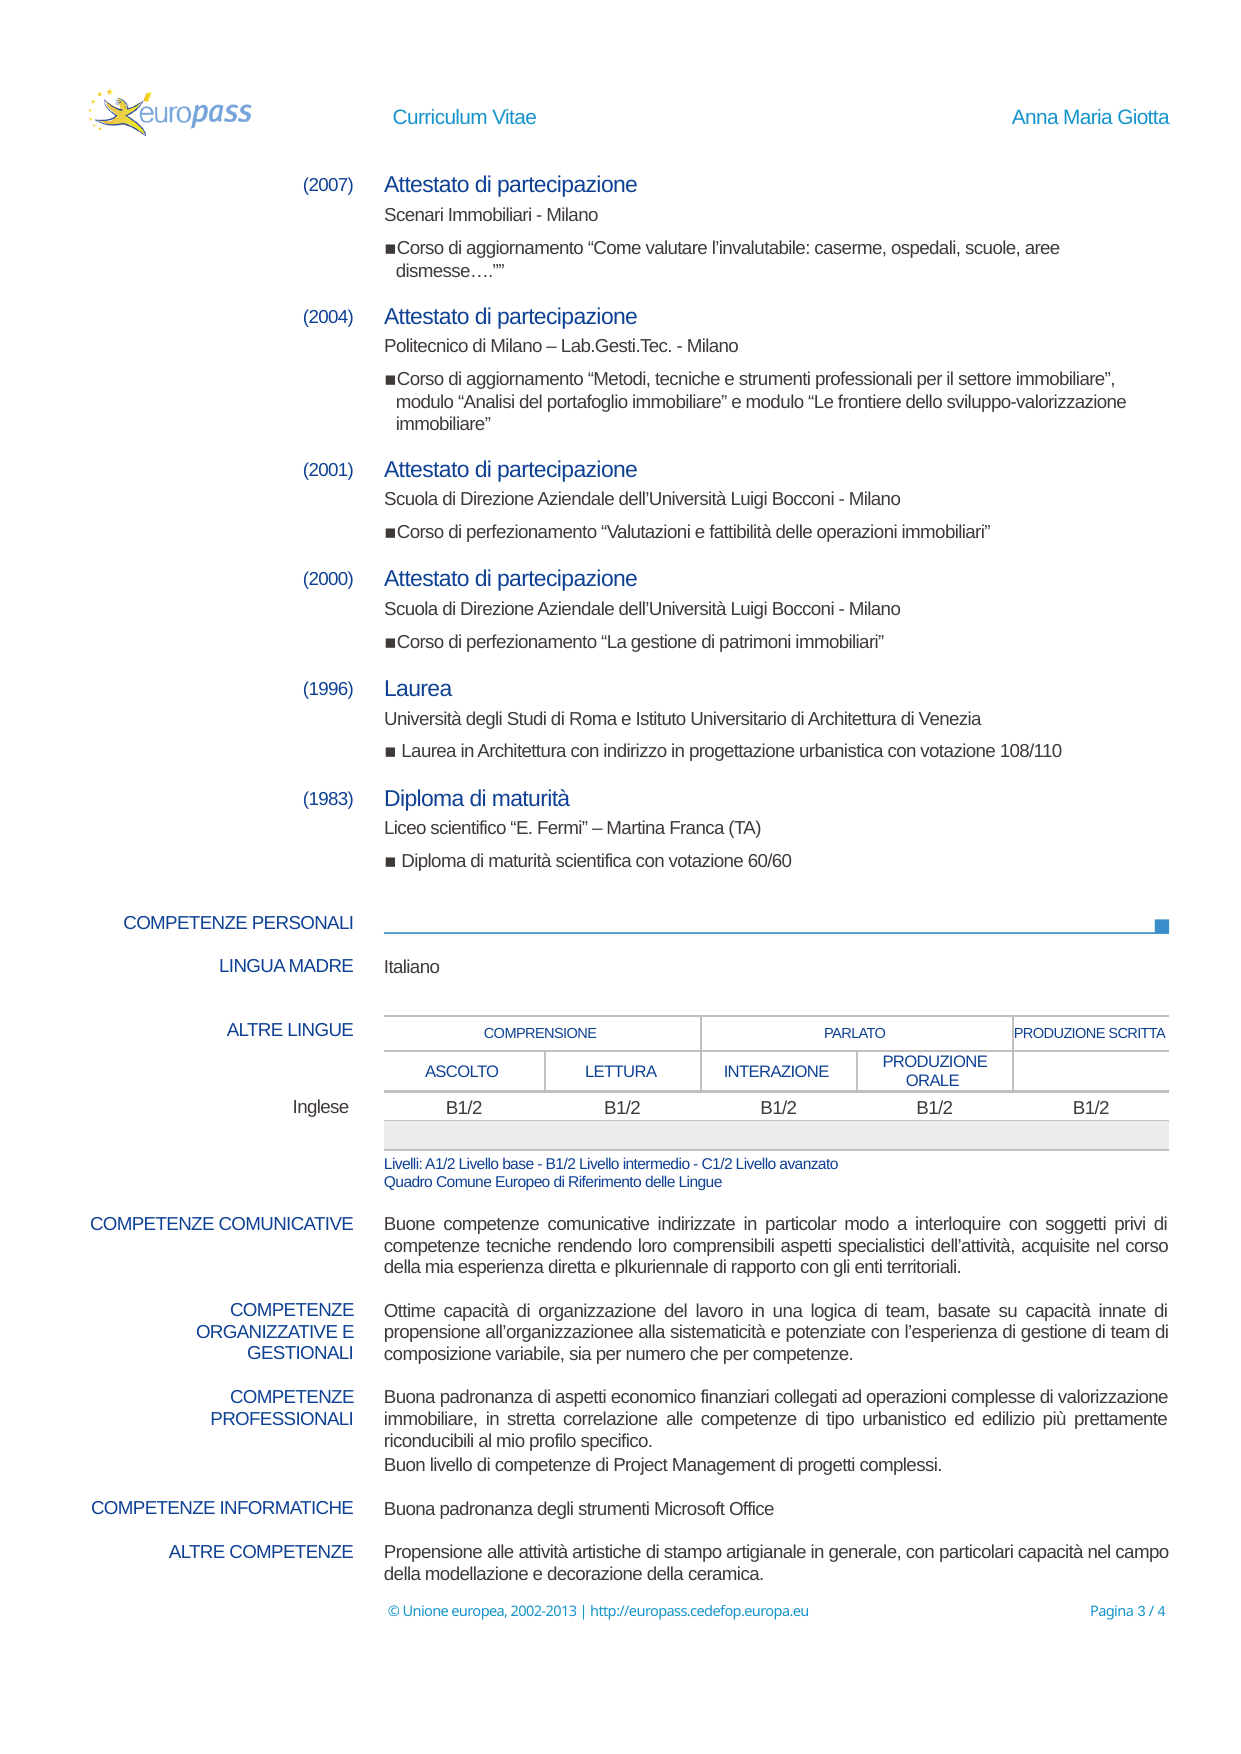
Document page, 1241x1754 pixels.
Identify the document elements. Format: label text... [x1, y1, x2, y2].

table_cell [89, 198, 384, 234]
table_cell (1983) [89, 785, 384, 811]
table_cell [89, 738, 384, 785]
table_cell B1/2 [1013, 1093, 1169, 1120]
table_cell [1014, 1052, 1169, 1090]
table_cell [1169, 628, 1240, 675]
table_cell Scenari Immobiliari - Milano [384, 198, 1169, 234]
table_cell [1169, 738, 1240, 785]
table_cell Scuola di Direzione Aziendale dell’Università Luigi Bocconi - Milano [384, 592, 1169, 628]
table_header Ottime capacità di organizzazione del lavoro in una logica di team, basate su capacità innate di propensione all’organizzazionee alla sistematicità e potenziate con l’esperienza di gestione di team di composizione variabile, sia per numero che per competenze. [384, 1297, 1169, 1364]
table_header Buone competenze comunicative indirizzate in particolar modo a interloquire con soggetti privi di competenze tecniche rendendo loro comprensibili aspetti specialistici dell’attività, acquisite nel corso della mia esperienza diretta e plkuriennale di rapporto con gli enti territoriali. [384, 1210, 1169, 1277]
table_cell Diploma di maturità [384, 785, 1169, 811]
table_cell [1169, 198, 1240, 234]
table_cell [1169, 303, 1240, 329]
table_cell [384, 1121, 1169, 1149]
table_cell Corso di perfezionamento “Valutazioni e fattibilità delle operazioni immobiliari” [384, 518, 1169, 565]
table_cell [1169, 848, 1240, 873]
table_header Competenze comunicative [89, 1210, 384, 1277]
table_cell B1/2 [545, 1093, 701, 1120]
table_cell [89, 518, 384, 565]
table_cell PARLATO [702, 1017, 1012, 1050]
table_cell Ascolto [384, 1052, 544, 1090]
table_cell [1169, 565, 1240, 592]
table_header Competenze organizzative e gestionali [89, 1297, 384, 1364]
table_cell [89, 701, 384, 738]
table_cell [1169, 785, 1240, 811]
table_cell (2001) [89, 456, 384, 482]
table_header Italiano [384, 953, 1169, 979]
table_cell Università degli Studi di Roma e Istituto Universitario di Architettura di Venezia [384, 701, 1169, 738]
table_cell [384, 979, 1169, 1014]
table_cell Livelli: A1/2 Livello base - B1/2 Livello intermedio - C1/2 Livello avanzato Quadro Comune Europeo di Riferimento delle Lingue [384, 1151, 1169, 1191]
table_cell [89, 811, 384, 848]
table_cell [1169, 456, 1240, 482]
table_header Competenze professionali [89, 1384, 384, 1476]
table_header Buona padronanza di aspetti economico finanziari collegati ad operazioni complesse di valorizzazione immobiliare, in stretta correlazione alle competenze di tipo urbanistico ed edilizio più prettamente riconducibili al mio profilo specifico. Buon livello di competenze di Project Management di progetti complessi. [384, 1384, 1169, 1476]
table_header Altre competenze [89, 1538, 384, 1584]
table_cell Scuola di Direzione Aziendale dell’Università Luigi Bocconi - Milano [384, 482, 1169, 518]
table_cell Attestato di partecipazione [384, 456, 1169, 482]
table_cell B1/2 [857, 1093, 1013, 1120]
table_cell [89, 1120, 384, 1149]
table_header [384, 911, 1169, 932]
table_cell [89, 979, 384, 1014]
table_cell (1996) [89, 675, 384, 701]
table_cell [1169, 518, 1240, 565]
table_cell [89, 628, 384, 675]
table_cell [1169, 365, 1240, 456]
table_cell [89, 848, 384, 873]
table_cell [89, 234, 384, 303]
table_header Propensione alle attività artistiche di stampo artigianale in generale, con particolari capacità nel campo della modellazione e decorazione della ceramica. [384, 1538, 1169, 1584]
table_cell Attestato di partecipazione [384, 565, 1169, 592]
table_cell Interazione [702, 1052, 856, 1090]
table_cell Corso di aggiornamento “Metodi, tecniche e strumenti professionali per il settore immobiliare”, modulo “Analisi del portafoglio immobiliare” e modulo “Le frontiere dello sviluppo-valorizzazione immobiliare” [384, 365, 1169, 456]
table_cell [1169, 592, 1240, 628]
table_cell Corso di perfezionamento “La gestione di patrimoni immobiliari” [384, 628, 1169, 675]
table_cell Produzione orale [858, 1052, 1012, 1090]
table_cell Laurea [384, 675, 1169, 701]
table_cell Attestato di partecipazione [384, 171, 1169, 198]
table_cell [89, 365, 384, 456]
table_cell COMPRENSIONE [384, 1017, 700, 1050]
table_cell B1/2 [384, 1093, 544, 1120]
table_cell [1169, 701, 1240, 738]
table_cell [89, 592, 384, 628]
table_cell [89, 482, 384, 518]
table_cell (2007) [89, 171, 384, 198]
table_cell Politecnico di Milano – Lab.Gesti.Tec. - Milano [384, 329, 1169, 365]
table_cell [1169, 811, 1240, 848]
table_cell [89, 329, 384, 365]
table_cell (2004) [89, 303, 384, 329]
table_cell PRODUZIONE SCRITTA [1014, 1017, 1169, 1050]
table_cell Lettura [546, 1052, 700, 1090]
table_header Competenze informatiche [89, 1495, 384, 1519]
table_cell B1/2 [701, 1093, 857, 1120]
table_cell Liceo scientifico “E. Fermi” – Martina Franca (TA) [384, 811, 1169, 848]
table_cell Inglese [89, 1090, 384, 1120]
table_cell [1169, 234, 1240, 303]
table_cell Diploma di maturità scientifica con votazione 60/60 [384, 848, 1169, 873]
table_cell [1169, 329, 1240, 365]
table_cell [1169, 171, 1240, 198]
table_cell [89, 1149, 384, 1191]
table_header Buona padronanza degli strumenti Microsoft Office [384, 1495, 1169, 1519]
table_cell [1169, 482, 1240, 518]
table_cell [1169, 675, 1240, 701]
table_header Lingua madre [89, 953, 384, 979]
table_cell Laurea in Architettura con indirizzo in progettazione urbanistica con votazione 108/110 [384, 738, 1169, 785]
table_header COMPETENZE PERSONALI [89, 911, 384, 933]
table_cell (2000) [89, 565, 384, 592]
table_cell Altre lingue [89, 1015, 384, 1090]
table_cell Corso di aggiornamento “Come valutare l’invalutabile: caserme, ospedali, scuole, aree dismesse….”” [384, 234, 1169, 303]
table_cell Attestato di partecipazione [384, 303, 1169, 329]
